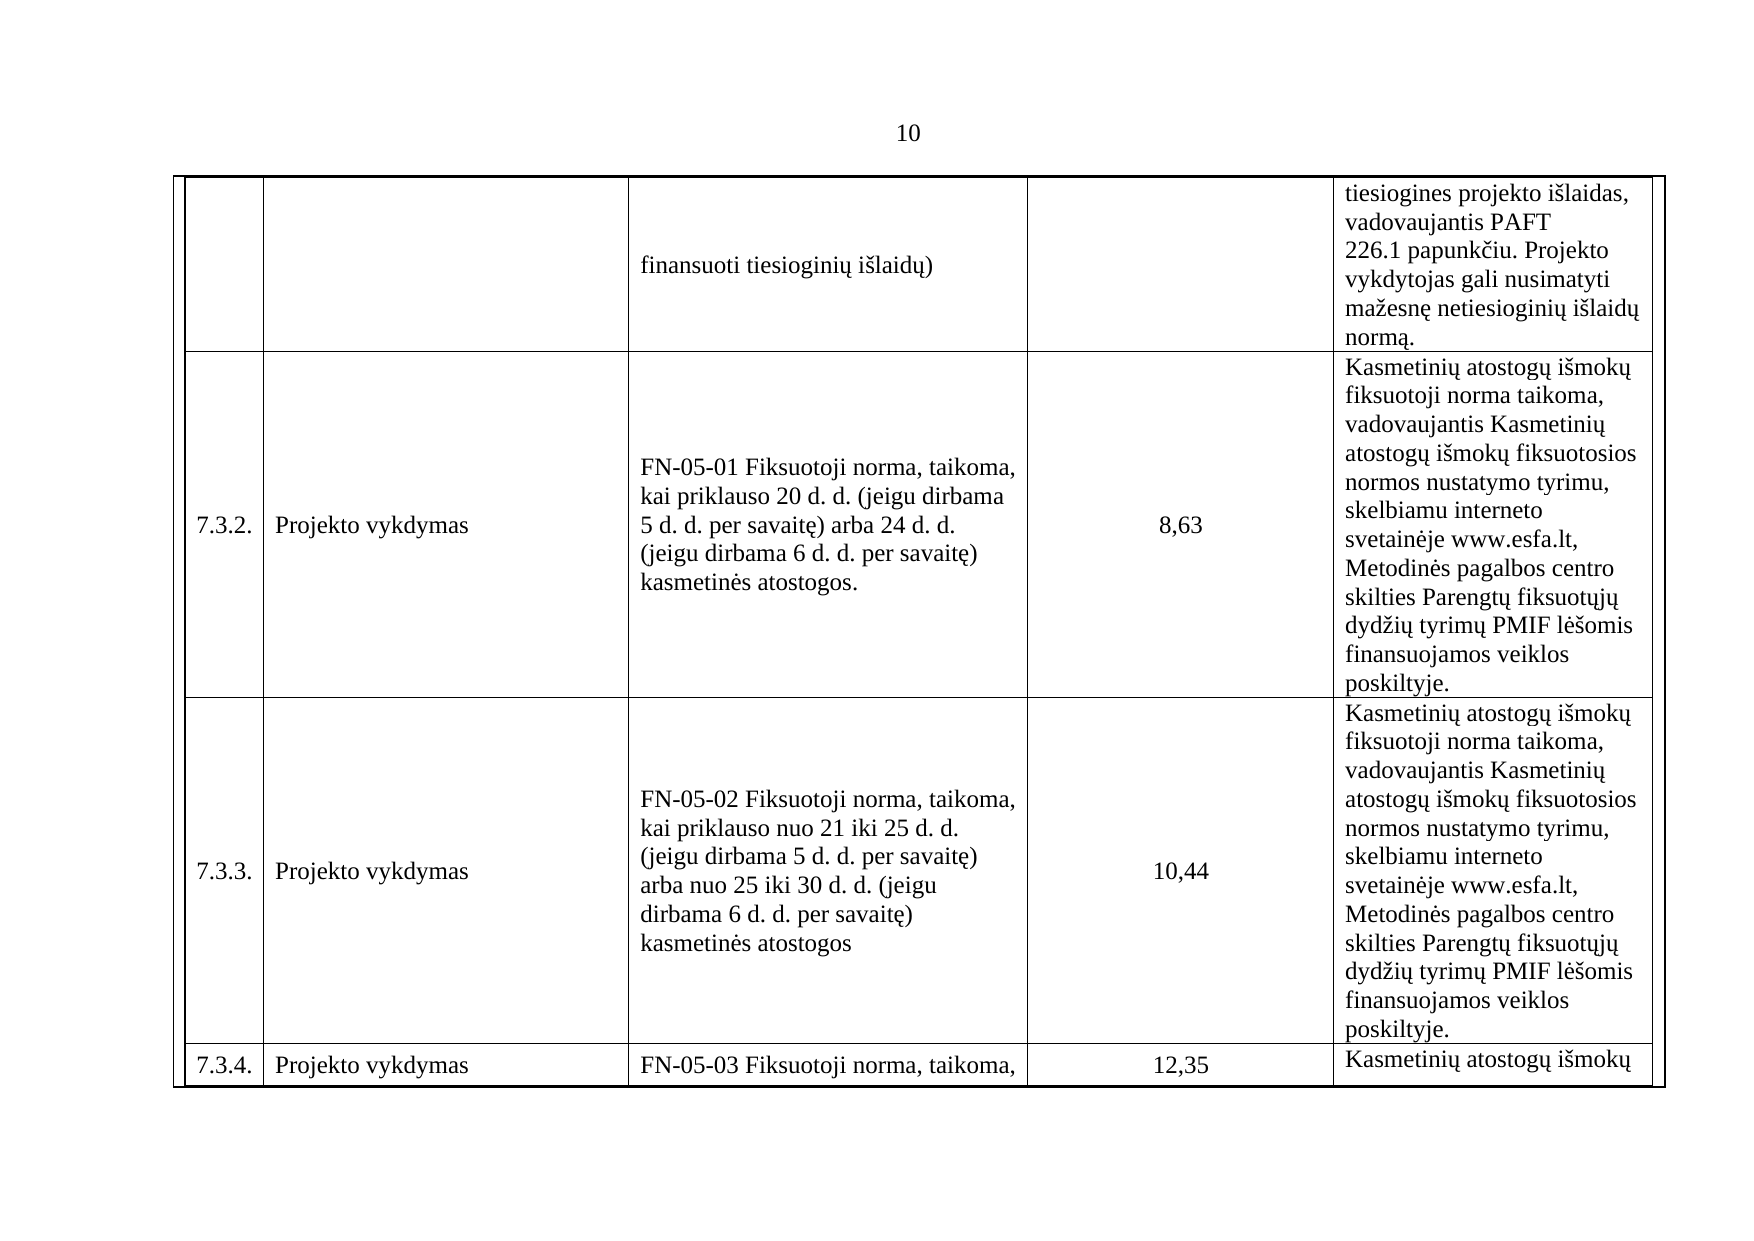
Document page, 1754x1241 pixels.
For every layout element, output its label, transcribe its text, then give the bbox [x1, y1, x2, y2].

table_cell [174, 177, 184, 1086]
table_cell 7.3.3. [186, 698, 263, 1043]
table_cell [186, 178, 263, 351]
table_cell FN-05-02 Fiksuotoji norma, taikoma, kai priklauso nuo 21 iki 25 d. d. (jeigu dirbama 5 d. d. per savaitę) arba nuo 25 iki 30 d. d. (jeigu dirbama 6 d. d. per savaitę) kasmetinės atostogos [629, 698, 1027, 1043]
table_cell tiesiogines projekto išlaidas, vadovaujantis PAFT 226.1 papunkčiu. Projekto vykdytojas gali nusimatyti mažesnę netiesioginių išlaidų normą. [1334, 178, 1652, 351]
table_cell FN-05-01 Fiksuotoji norma, taikoma, kai priklauso 20 d. d. (jeigu dirbama 5 d. d. per savaitę) arba 24 d. d. (jeigu dirbama 6 d. d. per savaitę) kasmetinės atostogos. [629, 352, 1027, 697]
table_cell 8,63 [1028, 352, 1333, 697]
table_cell Projekto vykdymas [264, 1044, 628, 1085]
table_cell Kasmetinių atostogų išmokų fiksuotoji norma taikoma, vadovaujantis Kasmetinių atostogų išmokų fiksuotosios normos nustatymo tyrimu, skelbiamu interneto svetainėje www.esfa.lt, Metodinės pagalbos centro skilties Parengtų fiksuotųjų dydžių tyrimų PMIF lėšomis finansuojamos veiklos poskiltyje. [1334, 698, 1652, 1043]
table_cell Kasmetinių atostogų išmokų [1334, 1044, 1652, 1085]
table_cell Projekto vykdymas [264, 352, 628, 697]
table_cell Projekto vykdymas [264, 698, 628, 1043]
table_cell 7.3.2. [186, 352, 263, 697]
table_cell 7.3.4. [186, 1044, 263, 1085]
table_cell 12,35 [1028, 1044, 1333, 1085]
table_cell FN-05-03 Fiksuotoji norma, taikoma, [629, 1044, 1027, 1085]
table_cell [1028, 178, 1333, 351]
table_cell finansuoti tiesioginių išlaidų) [629, 178, 1027, 351]
table_cell [264, 178, 628, 351]
table_cell 10,44 [1028, 698, 1333, 1043]
table_cell [1653, 177, 1664, 1086]
table_cell Kasmetinių atostogų išmokų fiksuotoji norma taikoma, vadovaujantis Kasmetinių atostogų išmokų fiksuotosios normos nustatymo tyrimu, skelbiamu interneto svetainėje www.esfa.lt, Metodinės pagalbos centro skilties Parengtų fiksuotųjų dydžių tyrimų PMIF lėšomis finansuojamos veiklos poskiltyje. [1334, 352, 1652, 697]
